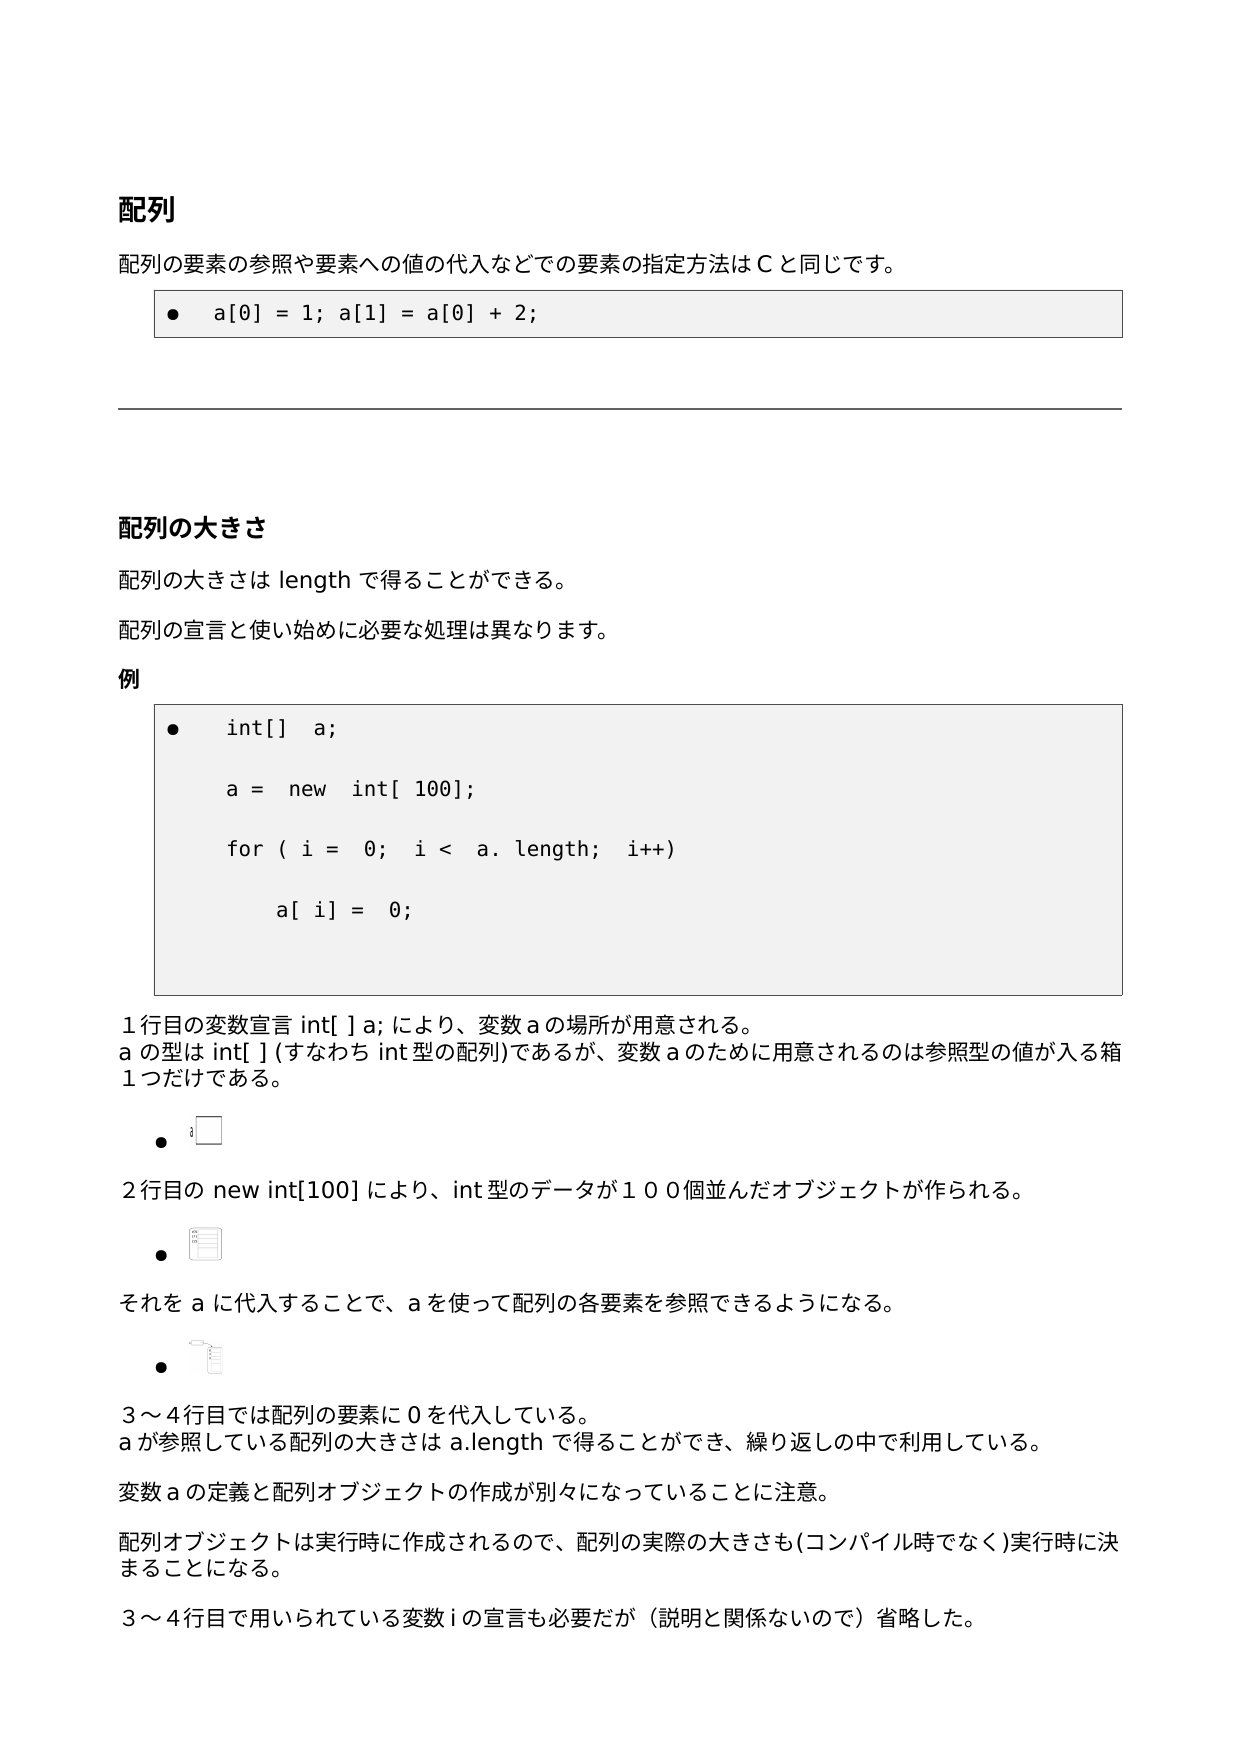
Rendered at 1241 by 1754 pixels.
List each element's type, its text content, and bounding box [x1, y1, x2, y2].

text それを a に代入することで、aを使って配列の各要素を参照できるようになる。 [118, 1290, 1122, 1317]
text ３～４行目で用いられている変数iの宣言も必要だが（説明と関係ないので）省略した。 [118, 1605, 1122, 1632]
list a[0] = 1; a[1] = a[0] + 2; [155, 291, 1122, 337]
text 例 [118, 667, 1122, 692]
picture [188, 1227, 223, 1261]
text ３～４行目では配列の要素に0を代入している。 aが参照している配列の大きさは a.length で得ることができ、繰り返しの中で利用している。 [118, 1402, 1122, 1456]
text 配列の要素の参照や要素への値の代入などでの要素の指定方法はCと同じです。 [118, 251, 1122, 278]
text ２行目の new int[100] により、int型のデータが１００個並んだオブジェクトが作られる。 [118, 1177, 1122, 1204]
picture [188, 1340, 223, 1374]
subtitle 配列の大きさ [118, 514, 1122, 543]
text １行目の変数宣言 int[ ] a; により、変数aの場所が用意される。 a の型は int[ ] (すなわち int型の配列)であるが、変数aのために用意されるのは参照型の値が入る箱１つだけである。 [118, 1012, 1122, 1091]
text 配列の大きさは length で得ることができる。 [118, 568, 1122, 594]
list int[] a; a = new int[ 100]; for ( i = 0; i < a. length; i++) a[ i] = 0; [155, 705, 1122, 995]
text 配列オブジェクトは実行時に作成されるので、配列の実際の大きさも(コンパイル時でなく)実行時に決まることになる。 [118, 1529, 1122, 1582]
subtitle 配列 [118, 193, 1122, 227]
text 変数aの定義と配列オブジェクトの作成が別々になっていることに注意。 [118, 1479, 1122, 1506]
picture [188, 1115, 223, 1149]
text 配列の宣言と使い始めに必要な処理は異なります。 [118, 618, 1122, 643]
